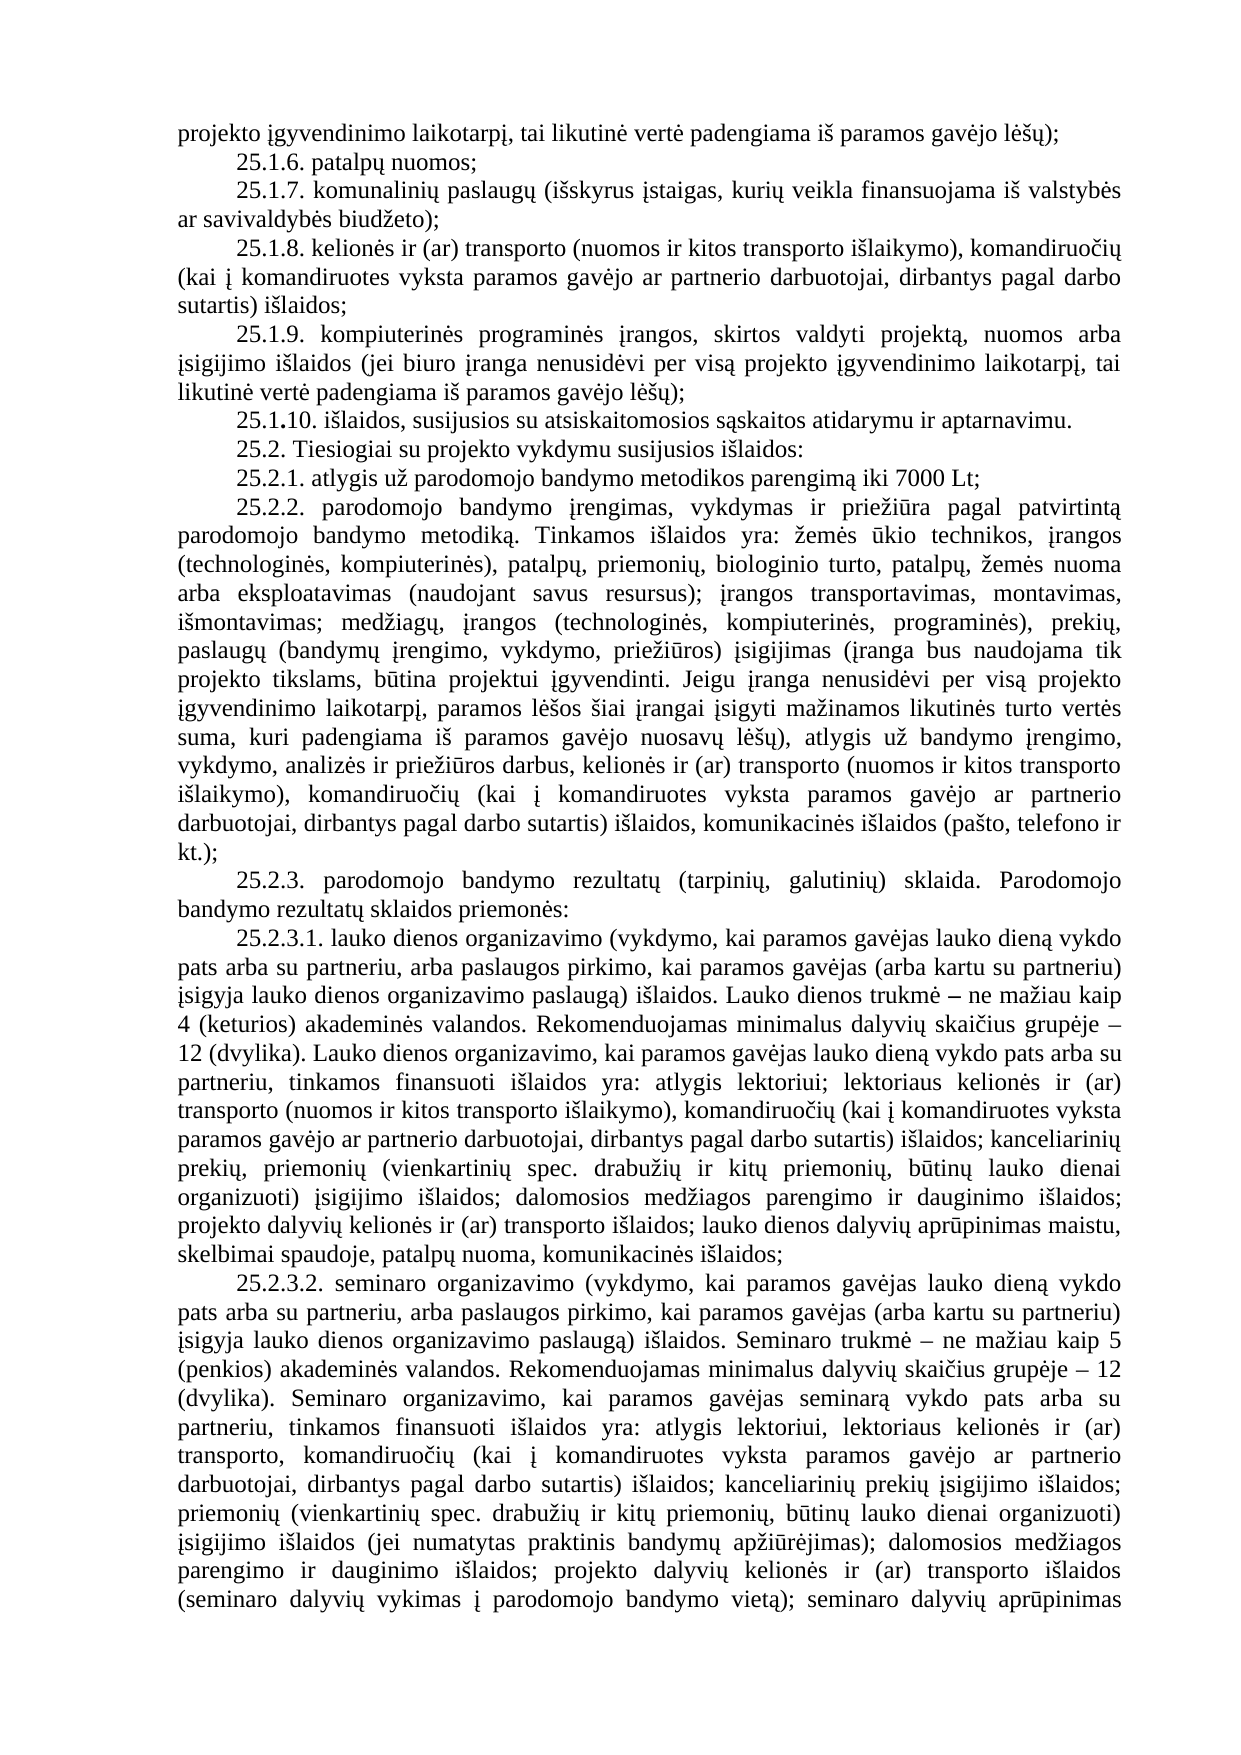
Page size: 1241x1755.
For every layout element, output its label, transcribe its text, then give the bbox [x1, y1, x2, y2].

text projekto įgyvendinimo laikotarpį, tai likutinė vertė padengiama iš paramos gavėjo lėšų); [177, 118, 1122, 147]
text 25.1.8. kelionės ir (ar) transporto (nuomos ir kitos transporto išlaikymo), komandiruočių (kai į komandiruotes vyksta paramos gavėjo ar partnerio darbuotojai, dirbantys pagal darbo sutartis) išlaidos; [177, 233, 1122, 319]
text 25.1.7. komunalinių paslaugų (išskyrus įstaigas, kurių veikla finansuojama iš valstybės ar savivaldybės biudžeto); [177, 176, 1122, 233]
text 25.2. Tiesiogiai su projekto vykdymu susijusios išlaidos: [177, 434, 1122, 463]
text 25.2.3. parodomojo bandymo rezultatų (tarpinių, galutinių) sklaida. Parodomojo bandymo rezultatų sklaidos priemonės: [177, 866, 1122, 923]
text 25.2.1. atlygis už parodomojo bandymo metodikos parengimą iki 7000 Lt; [177, 463, 1122, 492]
text 25.2.3.1. lauko dienos organizavimo (vykdymo, kai paramos gavėjas lauko dieną vykdo pats arba su partneriu, arba paslaugos pirkimo, kai paramos gavėjas (arba kartu su partneriu) įsigyja lauko dienos organizavimo paslaugą) išlaidos. Lauko dienos trukmė – ne mažiau kaip 4 (keturios) akademinės valandos. Rekomenduojamas minimalus dalyvių skaičius grupėje – 12 (dvylika). Lauko dienos organizavimo, kai paramos gavėjas lauko dieną vykdo pats arba su partneriu, tinkamos finansuoti išlaidos yra: atlygis lektoriui; lektoriaus kelionės ir (ar) transporto (nuomos ir kitos transporto išlaikymo), komandiruočių (kai į komandiruotes vyksta paramos gavėjo ar partnerio darbuotojai, dirbantys pagal darbo sutartis) išlaidos; kanceliarinių prekių, priemonių (vienkartinių spec. drabužių ir kitų priemonių, būtinų lauko dienai organizuoti) įsigijimo išlaidos; dalomosios medžiagos parengimo ir dauginimo išlaidos; projekto dalyvių kelionės ir (ar) transporto išlaidos; lauko dienos dalyvių aprūpinimas maistu, skelbimai spaudoje, patalpų nuoma, komunikacinės išlaidos; [177, 923, 1122, 1268]
text 25.2.2. parodomojo bandymo įrengimas, vykdymas ir priežiūra pagal patvirtintą parodomojo bandymo metodiką. Tinkamos išlaidos yra: žemės ūkio technikos, įrangos (technologinės, kompiuterinės), patalpų, priemonių, biologinio turto, patalpų, žemės nuoma arba eksploatavimas (naudojant savus resursus); įrangos transportavimas, montavimas, išmontavimas; medžiagų, įrangos (technologinės, kompiuterinės, programinės), prekių, paslaugų (bandymų įrengimo, vykdymo, priežiūros) įsigijimas (įranga bus naudojama tik projekto tikslams, būtina projektui įgyvendinti. Jeigu įranga nenusidėvi per visą projekto įgyvendinimo laikotarpį, paramos lėšos šiai įrangai įsigyti mažinamos likutinės turto vertės suma, kuri padengiama iš paramos gavėjo nuosavų lėšų), atlygis už bandymo įrengimo, vykdymo, analizės ir priežiūros darbus, kelionės ir (ar) transporto (nuomos ir kitos transporto išlaikymo), komandiruočių (kai į komandiruotes vyksta paramos gavėjo ar partnerio darbuotojai, dirbantys pagal darbo sutartis) išlaidos, komunikacinės išlaidos (pašto, telefono ir kt.); [177, 492, 1122, 866]
text 25.1.6. patalpų nuomos; [177, 147, 1122, 176]
text 25.1.9. kompiuterinės programinės įrangos, skirtos valdyti projektą, nuomos arba įsigijimo išlaidos (jei biuro įranga nenusidėvi per visą projekto įgyvendinimo laikotarpį, tai likutinė vertė padengiama iš paramos gavėjo lėšų); [177, 319, 1122, 406]
text 25.1.10. išlaidos, susijusios su atsiskaitomosios sąskaitos atidarymu ir aptarnavimu. [177, 406, 1122, 434]
text 25.2.3.2. seminaro organizavimo (vykdymo, kai paramos gavėjas lauko dieną vykdo pats arba su partneriu, arba paslaugos pirkimo, kai paramos gavėjas (arba kartu su partneriu) įsigyja lauko dienos organizavimo paslaugą) išlaidos. Seminaro trukmė – ne mažiau kaip 5 (penkios) akademinės valandos. Rekomenduojamas minimalus dalyvių skaičius grupėje – 12 (dvylika). Seminaro organizavimo, kai paramos gavėjas seminarą vykdo pats arba su partneriu, tinkamos finansuoti išlaidos yra: atlygis lektoriui, lektoriaus kelionės ir (ar) transporto, komandiruočių (kai į komandiruotes vyksta paramos gavėjo ar partnerio darbuotojai, dirbantys pagal darbo sutartis) išlaidos; kanceliarinių prekių įsigijimo išlaidos; priemonių (vienkartinių spec. drabužių ir kitų priemonių, būtinų lauko dienai organizuoti) įsigijimo išlaidos (jei numatytas praktinis bandymų apžiūrėjimas); dalomosios medžiagos parengimo ir dauginimo išlaidos; projekto dalyvių kelionės ir (ar) transporto išlaidos (seminaro dalyvių vykimas į parodomojo bandymo vietą); seminaro dalyvių aprūpinimas [177, 1268, 1122, 1613]
